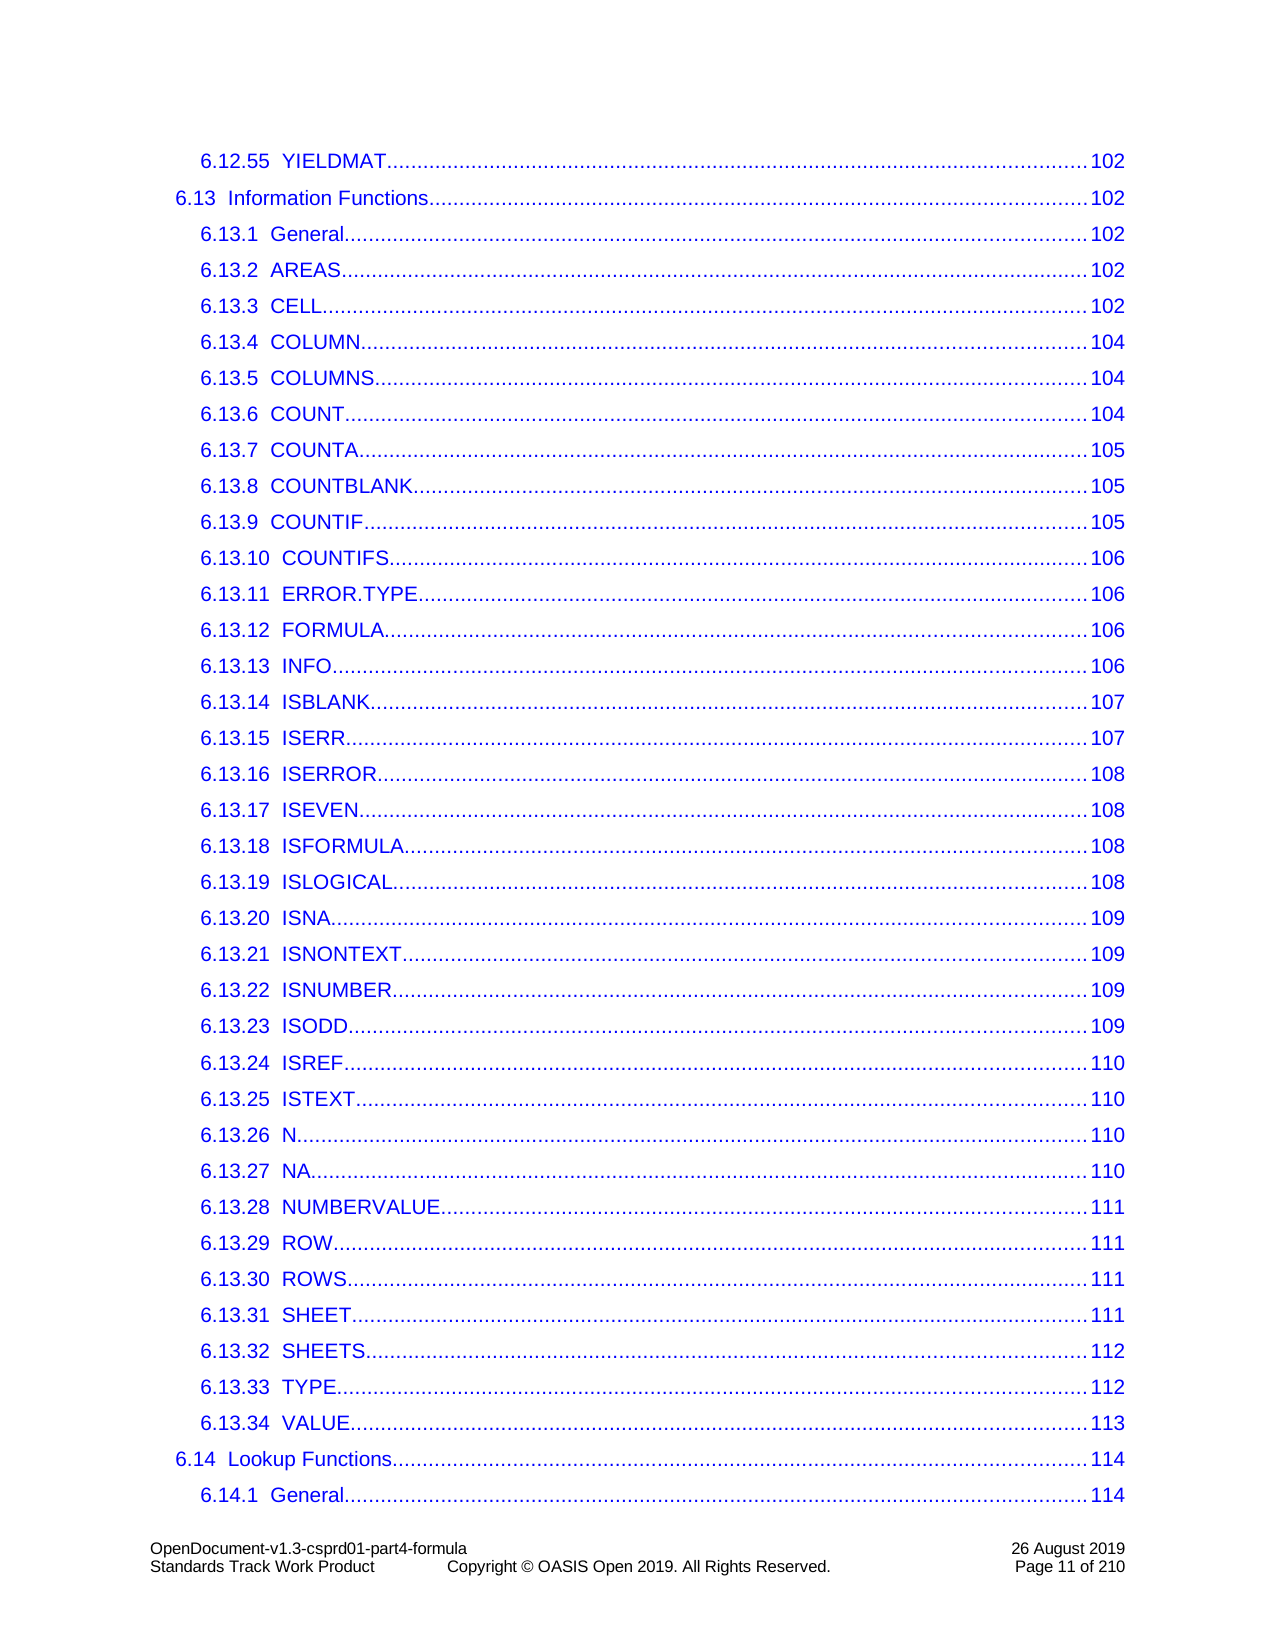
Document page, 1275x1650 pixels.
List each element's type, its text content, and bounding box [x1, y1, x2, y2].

text 6.13.14 ISBLANK 107 [200, 691, 1125, 714]
text 6.13.32 SHEETS 112 [200, 1339, 1125, 1363]
text 6.13.22 ISNUMBER 109 [200, 979, 1125, 1002]
text 6.13.6 COUNT 104 [200, 402, 1125, 426]
text 6.13.10 COUNTIFS 106 [200, 546, 1125, 570]
text 6.13.3 CELL 102 [200, 294, 1125, 318]
text 6.13.1 General 102 [200, 222, 1125, 246]
text 6.14 Lookup Functions 114 [175, 1447, 1125, 1471]
text 6.13.19 ISLOGICAL 108 [200, 871, 1125, 894]
text 6.13.21 ISNONTEXT 109 [200, 943, 1125, 966]
text 6.13.16 ISERROR 108 [200, 763, 1125, 786]
text 6.13.27 NA 110 [200, 1159, 1125, 1183]
text 6.13.28 NUMBERVALUE 111 [200, 1195, 1125, 1219]
text 6.13.8 COUNTBLANK 105 [200, 474, 1125, 498]
text 6.13.9 COUNTIF 105 [200, 510, 1125, 534]
text 6.13.11 ERROR.TYPE 106 [200, 582, 1125, 606]
text 6.13.25 ISTEXT 110 [200, 1087, 1125, 1111]
text 6.13.17 ISEVEN 108 [200, 799, 1125, 822]
text 6.13.7 COUNTA 105 [200, 438, 1125, 462]
text 6.13.24 ISREF 110 [200, 1051, 1125, 1074]
text 6.12.55 YIELDMAT 102 [200, 150, 1125, 173]
text 6.13.33 TYPE 112 [200, 1375, 1125, 1399]
text 6.13.13 INFO 106 [200, 654, 1125, 678]
text 6.13.30 ROWS 111 [200, 1267, 1125, 1291]
text 6.13.12 FORMULA 106 [200, 618, 1125, 642]
text 6.13.26 N 110 [200, 1123, 1125, 1147]
text 6.13.5 COLUMNS 104 [200, 366, 1125, 390]
text 6.13.4 COLUMN 104 [200, 330, 1125, 354]
text 6.13.20 ISNA 109 [200, 907, 1125, 930]
text 6.13.2 AREAS 102 [200, 258, 1125, 282]
text 6.13.34 VALUE 113 [200, 1411, 1125, 1435]
text 6.13.18 ISFORMULA 108 [200, 835, 1125, 858]
text 6.13 Information Functions 102 [175, 186, 1125, 209]
text 6.13.31 SHEET 111 [200, 1303, 1125, 1327]
text 6.14.1 General 114 [200, 1483, 1125, 1507]
text 6.13.29 ROW 111 [200, 1231, 1125, 1255]
text 6.13.15 ISERR 107 [200, 727, 1125, 750]
text 6.13.23 ISODD 109 [200, 1015, 1125, 1038]
